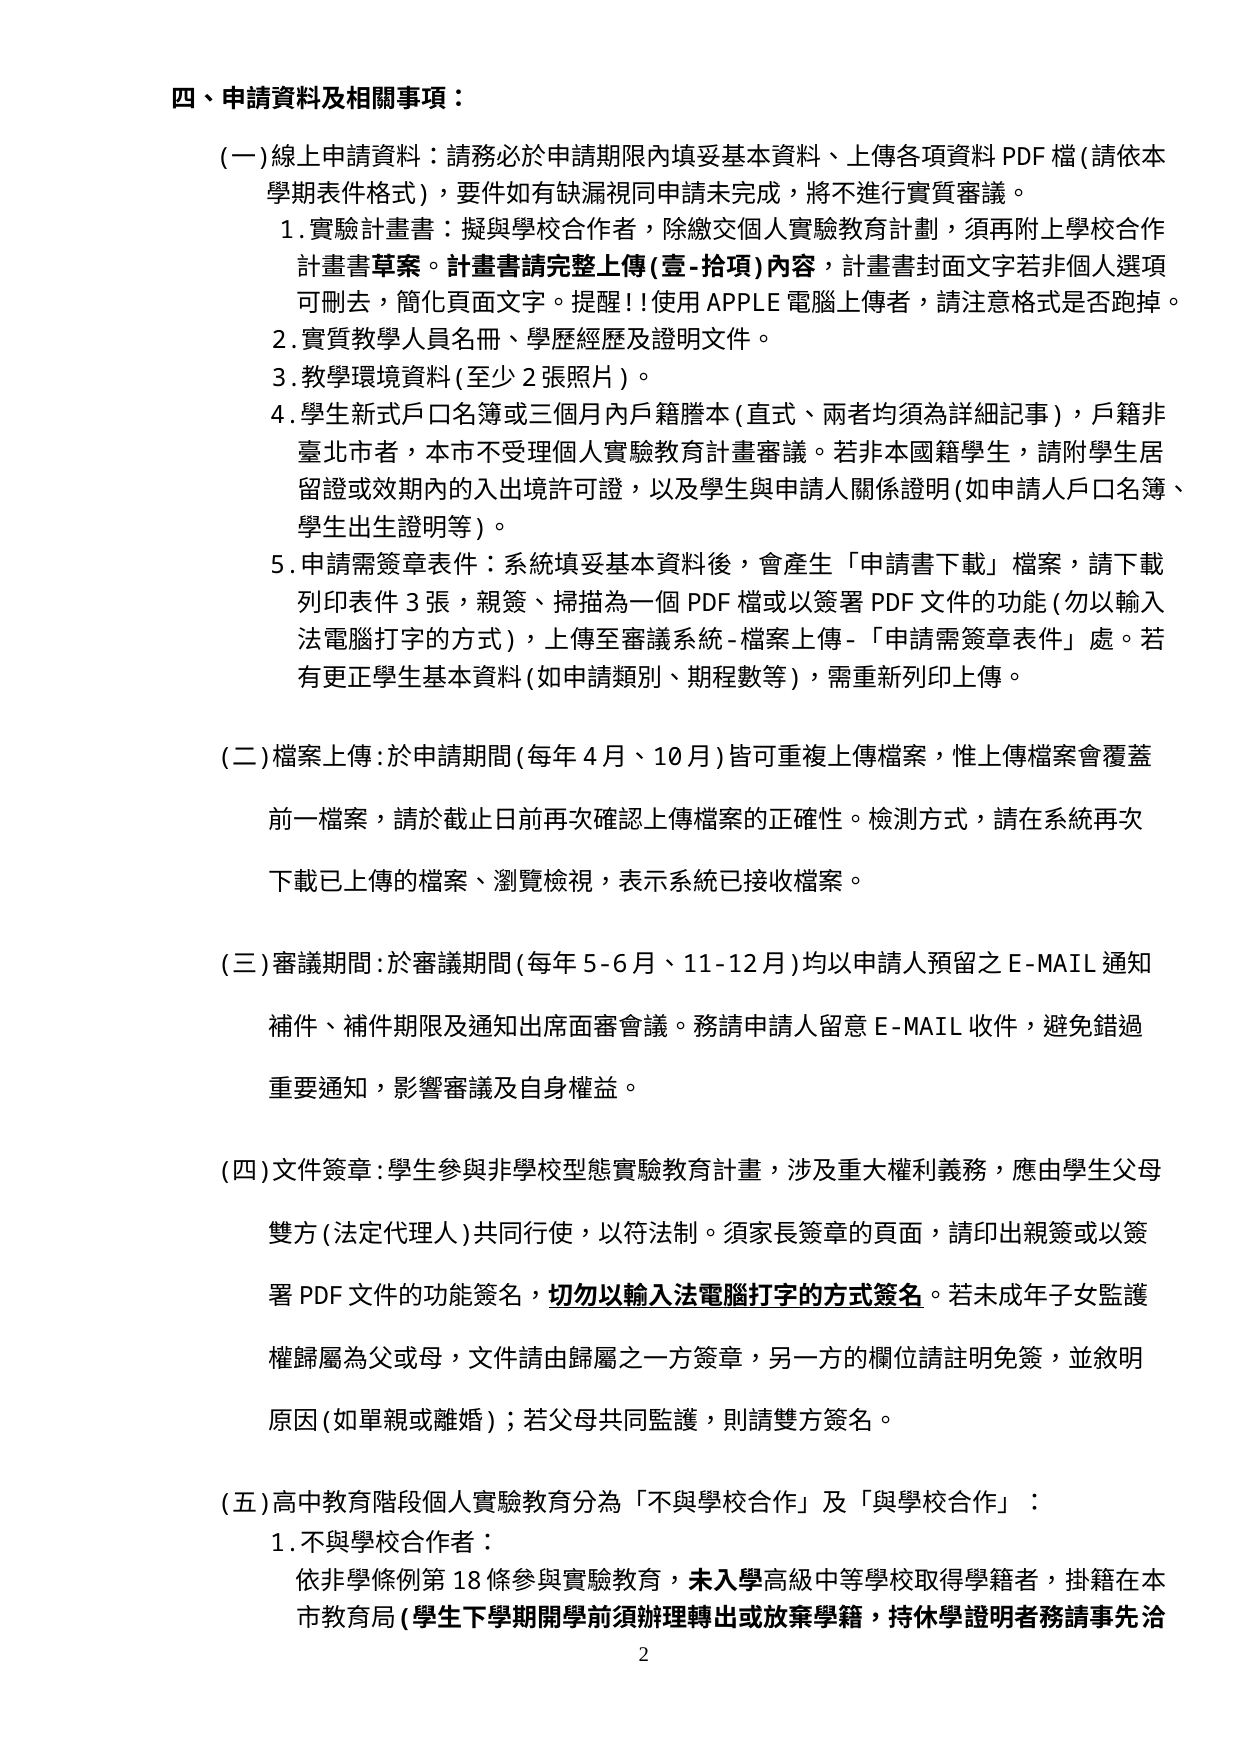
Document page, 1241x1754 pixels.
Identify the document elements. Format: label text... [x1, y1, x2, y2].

text (五)高中教育階段個人實驗教育分為「不與學校合作」及「與學校合作」： [217, 1459, 1167, 1522]
text 2.實質教學人員名冊、學歷經歷及證明文件。 [271, 319, 1167, 356]
text 1.不與學校合作者： [270, 1522, 1167, 1559]
text 四、申請資料及相關事項： [157, 78, 1167, 115]
text 5.申請需簽章表件：系統填妥基本資料後，會產生「申請書下載」檔案，請下載列印表件3張，親簽、掃描為一個PDF檔或以簽署PDF文件的功能(勿以輸入法電腦打字的方式)，上傳至審議系統-檔案上傳-「申請需簽章表件」處。若有更正學生基本資料(如申請類別、期程數等)，需重新列印上傳。 [270, 544, 1167, 694]
text 1.實驗計畫書：擬與學校合作者，除繳交個人實驗教育計劃，須再附上學校合作計畫書草案。計畫書請完整上傳(壹-拾項)內容，計畫書封面文字若非個人選項可刪去，簡化頁面文字。提醒!!使用APPLE電腦上傳者，請注意格式是否跑掉。 [234, 210, 1167, 319]
text 依非學條例第18條參與實驗教育，未入學高級中等學校取得學籍者，掛籍在本市教育局(學生下學期開學前須辦理轉出或放棄學籍，持休學證明者務請事先洽 [296, 1559, 1167, 1634]
text 3.教學環境資料(至少2張照片)。 [271, 356, 1167, 394]
text (三)審議期間:於審議期間(每年5-6月、11-12月)均以申請人預留之E-MAIL通知補件、補件期限及通知出席面審會議。務請申請人留意E-MAIL收件，避免錯過重要通知，影響審議及自身權益。 [217, 920, 1167, 1108]
text (二)檔案上傳:於申請期間(每年4月、10月)皆可重複上傳檔案，惟上傳檔案會覆蓋前一檔案，請於截止日前再次確認上傳檔案的正確性。檢測方式，請在系統再次下載已上傳的檔案、瀏覽檢視，表示系統已接收檔案。 [217, 713, 1167, 901]
text (四)文件簽章:學生參與非學校型態實驗教育計畫，涉及重大權利義務，應由學生父母雙方(法定代理人)共同行使，以符法制。須家長簽章的頁面，請印出親簽或以簽署PDF文件的功能簽名，切勿以輸入法電腦打字的方式簽名。若未成年子女監護權歸屬為父或母，文件請由歸屬之一方簽章，另一方的欄位請註明免簽，並敘明原因(如單親或離婚)；若父母共同監護，則請雙方簽名。 [217, 1127, 1167, 1439]
text 4.學生新式戶口名簿或三個月內戶籍謄本(直式、兩者均須為詳細記事)，戶籍非臺北市者，本市不受理個人實驗教育計畫審議。若非本國籍學生，請附學生居留證或效期內的入出境許可證，以及學生與申請人關係證明(如申請人戶口名簿、學生出生證明等)。 [270, 394, 1167, 544]
text (一)線上申請資料：請務必於申請期限內填妥基本資料、上傳各項資料PDF檔(請依本學期表件格式)，要件如有缺漏視同申請未完成，將不進行實質審議。 [216, 135, 1167, 210]
